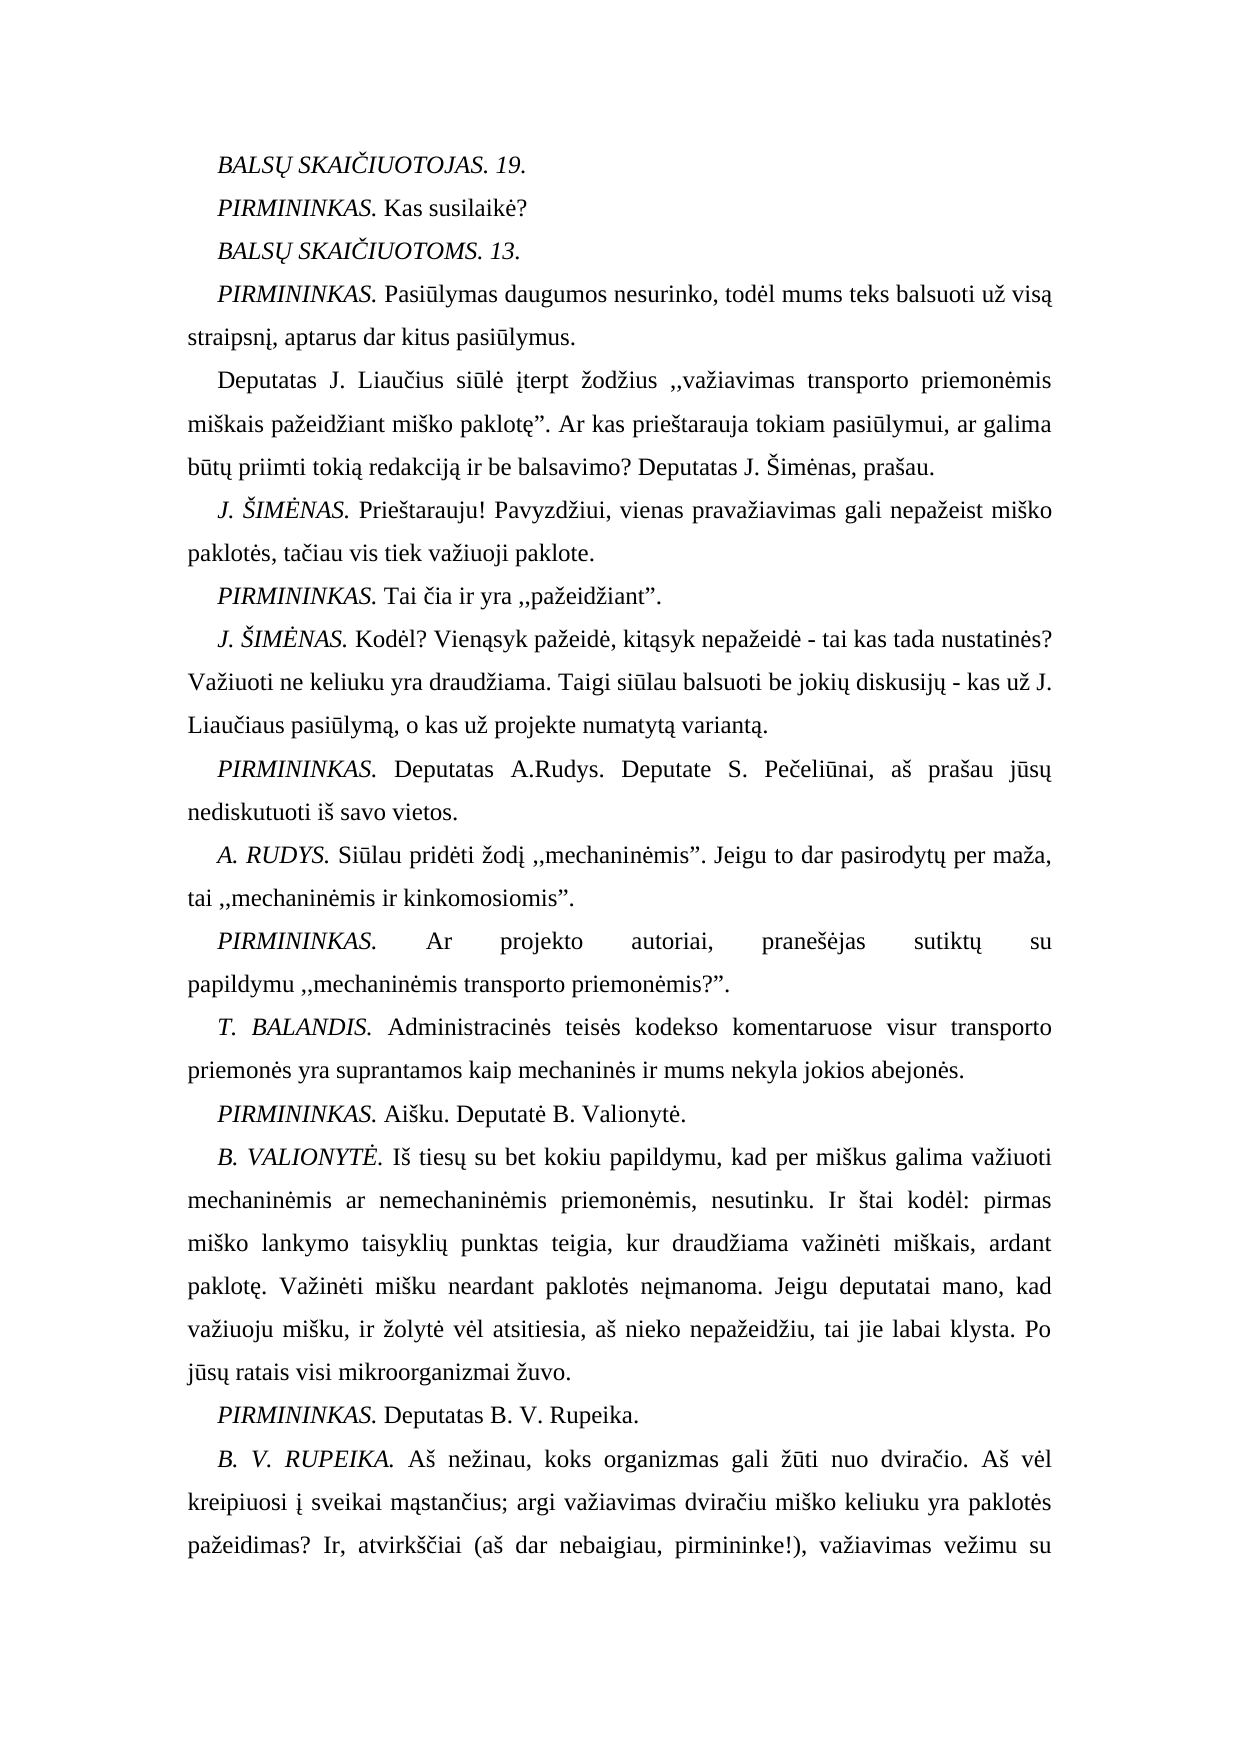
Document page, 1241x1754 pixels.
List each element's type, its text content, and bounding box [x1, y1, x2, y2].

text Deputatas J. Liaučius siūlė įterpt žodžius ,,važiavimas transporto priemonėmis miškais pažeidžiant miško paklotę”. Ar kas prieštarauja tokiam pasiūlymui, ar galima būtų priimti tokią redakciją ir be balsavimo? Deputatas J. Šimėnas, prašau. [187, 366, 1053, 481]
text B. VALIONYTĖ. Iš tiesų su bet kokiu papildymu, kad per miškus galima važiuoti mechaninėmis ar nemechaninėmis priemonėmis, nesutinku. Ir štai kodėl: pirmas miško lankymo taisyklių punktas teigia, kur draudžiama važinėti miškais, ardant paklotę. Važinėti mišku neardant paklotės neįmanoma. Jeigu deputatai mano, kad važiuoju mišku, ir žolytė vėl atsitiesia, aš nieko nepažeidžiu, tai jie labai klysta. Po jūsų ratais visi mikroorganizmai žuvo. [187, 1142, 1053, 1386]
text PIRMININKAS. Deputatas A.Rudys. Deputate S. Pečeliūnai, aš prašau jūsų nediskutuoti iš savo vietos. [187, 754, 1053, 826]
text PIRMININKAS. Tai čia ir yra ,,pažeidžiant”. [187, 581, 1053, 610]
text T. BALANDIS. Administracinės teisės kodekso komentaruose visur transporto priemonės yra suprantamos kaip mechaninės ir mums nekyla jokios abejonės. [187, 1012, 1053, 1084]
text B. V. RUPEIKA. Aš nežinau, koks organizmas gali žūti nuo dviračio. Aš vėl kreipiuosi į sveikai mąstančius; argi važiavimas dviračiu miško keliuku yra paklotės pažeidimas? Ir, atvirkščiai (aš dar nebaigiau, pirmininke!), važiavimas vežimu su [187, 1444, 1053, 1559]
text PIRMININKAS. Deputatas B. V. Rupeika. [187, 1401, 1053, 1429]
text A. RUDYS. Siūlau pridėti žodį ,,mechaninėmis”. Jeigu to dar pasirodytų per maža, tai ,,mechaninėmis ir kinkomosiomis”. [187, 840, 1053, 912]
text PIRMININKAS. Ar projekto autoriai, pranešėjas sutiktų su papildymu ,,mechaninėmis transporto priemonėmis?”. [187, 926, 1053, 998]
text J. ŠIMĖNAS. Prieštarauju! Pavyzdžiui, vienas pravažiavimas gali nepažeist miško paklotės, tačiau vis tiek važiuoji paklote. [187, 495, 1053, 567]
text BALSŲ SKAIČIUOTOMS. 13. [187, 236, 1053, 265]
text PIRMININKAS. Pasiūlymas daugumos nesurinko, todėl mums teks balsuoti už visą straipsnį, aptarus dar kitus pasiūlymus. [187, 279, 1053, 351]
text J. ŠIMĖNAS. Kodėl? Vienąsyk pažeidė, kitąsyk nepažeidė - tai kas tada nustatinės? Važiuoti ne keliuku yra draudžiama. Taigi siūlau balsuoti be jokių diskusijų - kas už J. Liaučiaus pasiūlymą, o kas už projekte numatytą variantą. [187, 624, 1053, 739]
text BALSŲ SKAIČIUOTOJAS. 19. [187, 150, 1053, 179]
text PIRMININKAS. Aišku. Deputatė B. Valionytė. [187, 1099, 1053, 1127]
text PIRMININKAS. Kas susilaikė? [187, 193, 1053, 222]
